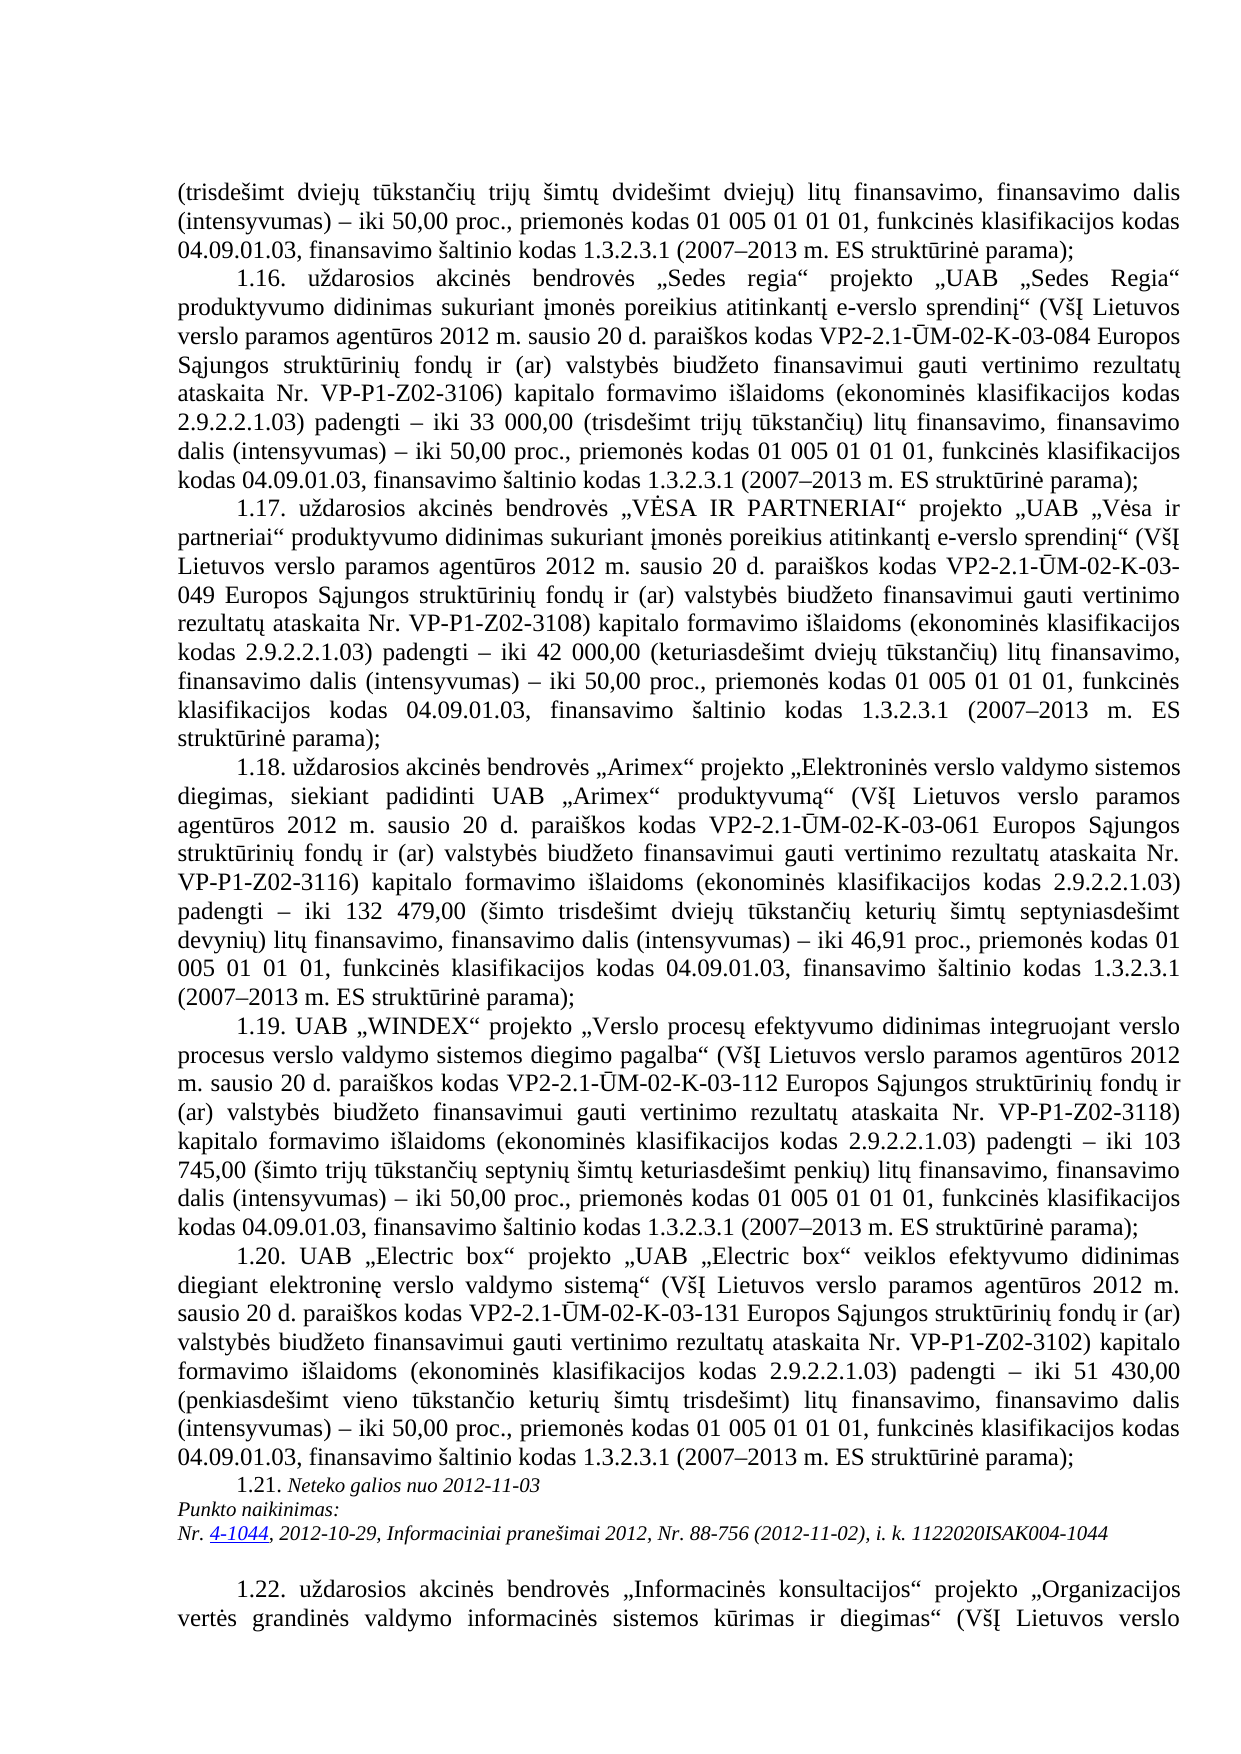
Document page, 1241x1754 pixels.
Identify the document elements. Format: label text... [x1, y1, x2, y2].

text 1.17. uždarosios akcinės bendrovės „VĖSA IR PARTNERIAI“ projekto „UAB „Vėsa ir partneriai“ produktyvumo didinimas sukuriant įmonės poreikius atitinkantį e-verslo sprendinį“ (VšĮ Lietuvos verslo paramos agentūros 2012 m. sausio 20 d. paraiškos kodas VP2-2.1-ŪM-02-K-03-049 Europos Sąjungos struktūrinių fondų ir (ar) valstybės biudžeto finansavimui gauti vertinimo rezultatų ataskaita Nr. VP-P1-Z02-3108) kapitalo formavimo išlaidoms (ekonominės klasifikacijos kodas 2.9.2.2.1.03) padengti – iki 42 000,00 (keturiasdešimt dviejų tūkstančių) litų finansavimo, finansavimo dalis (intensyvumas) – iki 50,00 proc., priemonės kodas 01 005 01 01 01, funkcinės klasifikacijos kodas 04.09.01.03, finansavimo šaltinio kodas 1.3.2.3.1 (2007–2013 m. ES struktūrinė parama); [177, 493, 1181, 752]
text 1.22. uždarosios akcinės bendrovės „Informacinės konsultacijos“ projekto „Organizacijos vertės grandinės valdymo informacinės sistemos kūrimas ir diegimas“ (VšĮ Lietuvos verslo [177, 1574, 1181, 1632]
text 1.21. Neteko galios nuo 2012-11-03 [177, 1471, 1181, 1497]
text 1.20. UAB „Electric box“ projekto „UAB „Electric box“ veiklos efektyvumo didinimas diegiant elektroninę verslo valdymo sistemą“ (VšĮ Lietuvos verslo paramos agentūros 2012 m. sausio 20 d. paraiškos kodas VP2-2.1-ŪM-02-K-03-131 Europos Sąjungos struktūrinių fondų ir (ar) valstybės biudžeto finansavimui gauti vertinimo rezultatų ataskaita Nr. VP-P1-Z02-3102) kapitalo formavimo išlaidoms (ekonominės klasifikacijos kodas 2.9.2.2.1.03) padengti – iki 51 430,00 (penkiasdešimt vieno tūkstančio keturių šimtų trisdešimt) litų finansavimo, finansavimo dalis (intensyvumas) – iki 50,00 proc., priemonės kodas 01 005 01 01 01, funkcinės klasifikacijos kodas 04.09.01.03, finansavimo šaltinio kodas 1.3.2.3.1 (2007–2013 m. ES struktūrinė parama); [177, 1241, 1181, 1471]
text Punkto naikinimas: [177, 1497, 1181, 1521]
text 1.16. uždarosios akcinės bendrovės „Sedes regia“ projekto „UAB „Sedes Regia“ produktyvumo didinimas sukuriant įmonės poreikius atitinkantį e-verslo sprendinį“ (VšĮ Lietuvos verslo paramos agentūros 2012 m. sausio 20 d. paraiškos kodas VP2-2.1-ŪM-02-K-03-084 Europos Sąjungos struktūrinių fondų ir (ar) valstybės biudžeto finansavimui gauti vertinimo rezultatų ataskaita Nr. VP-P1-Z02-3106) kapitalo formavimo išlaidoms (ekonominės klasifikacijos kodas 2.9.2.2.1.03) padengti – iki 33 000,00 (trisdešimt trijų tūkstančių) litų finansavimo, finansavimo dalis (intensyvumas) – iki 50,00 proc., priemonės kodas 01 005 01 01 01, funkcinės klasifikacijos kodas 04.09.01.03, finansavimo šaltinio kodas 1.3.2.3.1 (2007–2013 m. ES struktūrinė parama); [177, 263, 1181, 493]
text Nr. 4-1044, 2012-10-29, Informaciniai pranešimai 2012, Nr. 88-756 (2012-11-02), i. k. 1122020ISAK004-1044 [177, 1521, 1181, 1545]
text 1.19. UAB „WINDEX“ projekto „Verslo procesų efektyvumo didinimas integruojant verslo procesus verslo valdymo sistemos diegimo pagalba“ (VšĮ Lietuvos verslo paramos agentūros 2012 m. sausio 20 d. paraiškos kodas VP2-2.1-ŪM-02-K-03-112 Europos Sąjungos struktūrinių fondų ir (ar) valstybės biudžeto finansavimui gauti vertinimo rezultatų ataskaita Nr. VP-P1-Z02-3118) kapitalo formavimo išlaidoms (ekonominės klasifikacijos kodas 2.9.2.2.1.03) padengti – iki 103 745,00 (šimto trijų tūkstančių septynių šimtų keturiasdešimt penkių) litų finansavimo, finansavimo dalis (intensyvumas) – iki 50,00 proc., priemonės kodas 01 005 01 01 01, funkcinės klasifikacijos kodas 04.09.01.03, finansavimo šaltinio kodas 1.3.2.3.1 (2007–2013 m. ES struktūrinė parama); [177, 1011, 1181, 1241]
text 1.18. uždarosios akcinės bendrovės „Arimex“ projekto „Elektroninės verslo valdymo sistemos diegimas, siekiant padidinti UAB „Arimex“ produktyvumą“ (VšĮ Lietuvos verslo paramos agentūros 2012 m. sausio 20 d. paraiškos kodas VP2-2.1-ŪM-02-K-03-061 Europos Sąjungos struktūrinių fondų ir (ar) valstybės biudžeto finansavimui gauti vertinimo rezultatų ataskaita Nr. VP-P1-Z02-3116) kapitalo formavimo išlaidoms (ekonominės klasifikacijos kodas 2.9.2.2.1.03) padengti – iki 132 479,00 (šimto trisdešimt dviejų tūkstančių keturių šimtų septyniasdešimt devynių) litų finansavimo, finansavimo dalis (intensyvumas) – iki 46,91 proc., priemonės kodas 01 005 01 01 01, funkcinės klasifikacijos kodas 04.09.01.03, finansavimo šaltinio kodas 1.3.2.3.1 (2007–2013 m. ES struktūrinė parama); [177, 752, 1181, 1011]
text (trisdešimt dviejų tūkstančių trijų šimtų dvidešimt dviejų) litų finansavimo, finansavimo dalis (intensyvumas) – iki 50,00 proc., priemonės kodas 01 005 01 01 01, funkcinės klasifikacijos kodas 04.09.01.03, finansavimo šaltinio kodas 1.3.2.3.1 (2007–2013 m. ES struktūrinė parama); [177, 177, 1181, 263]
